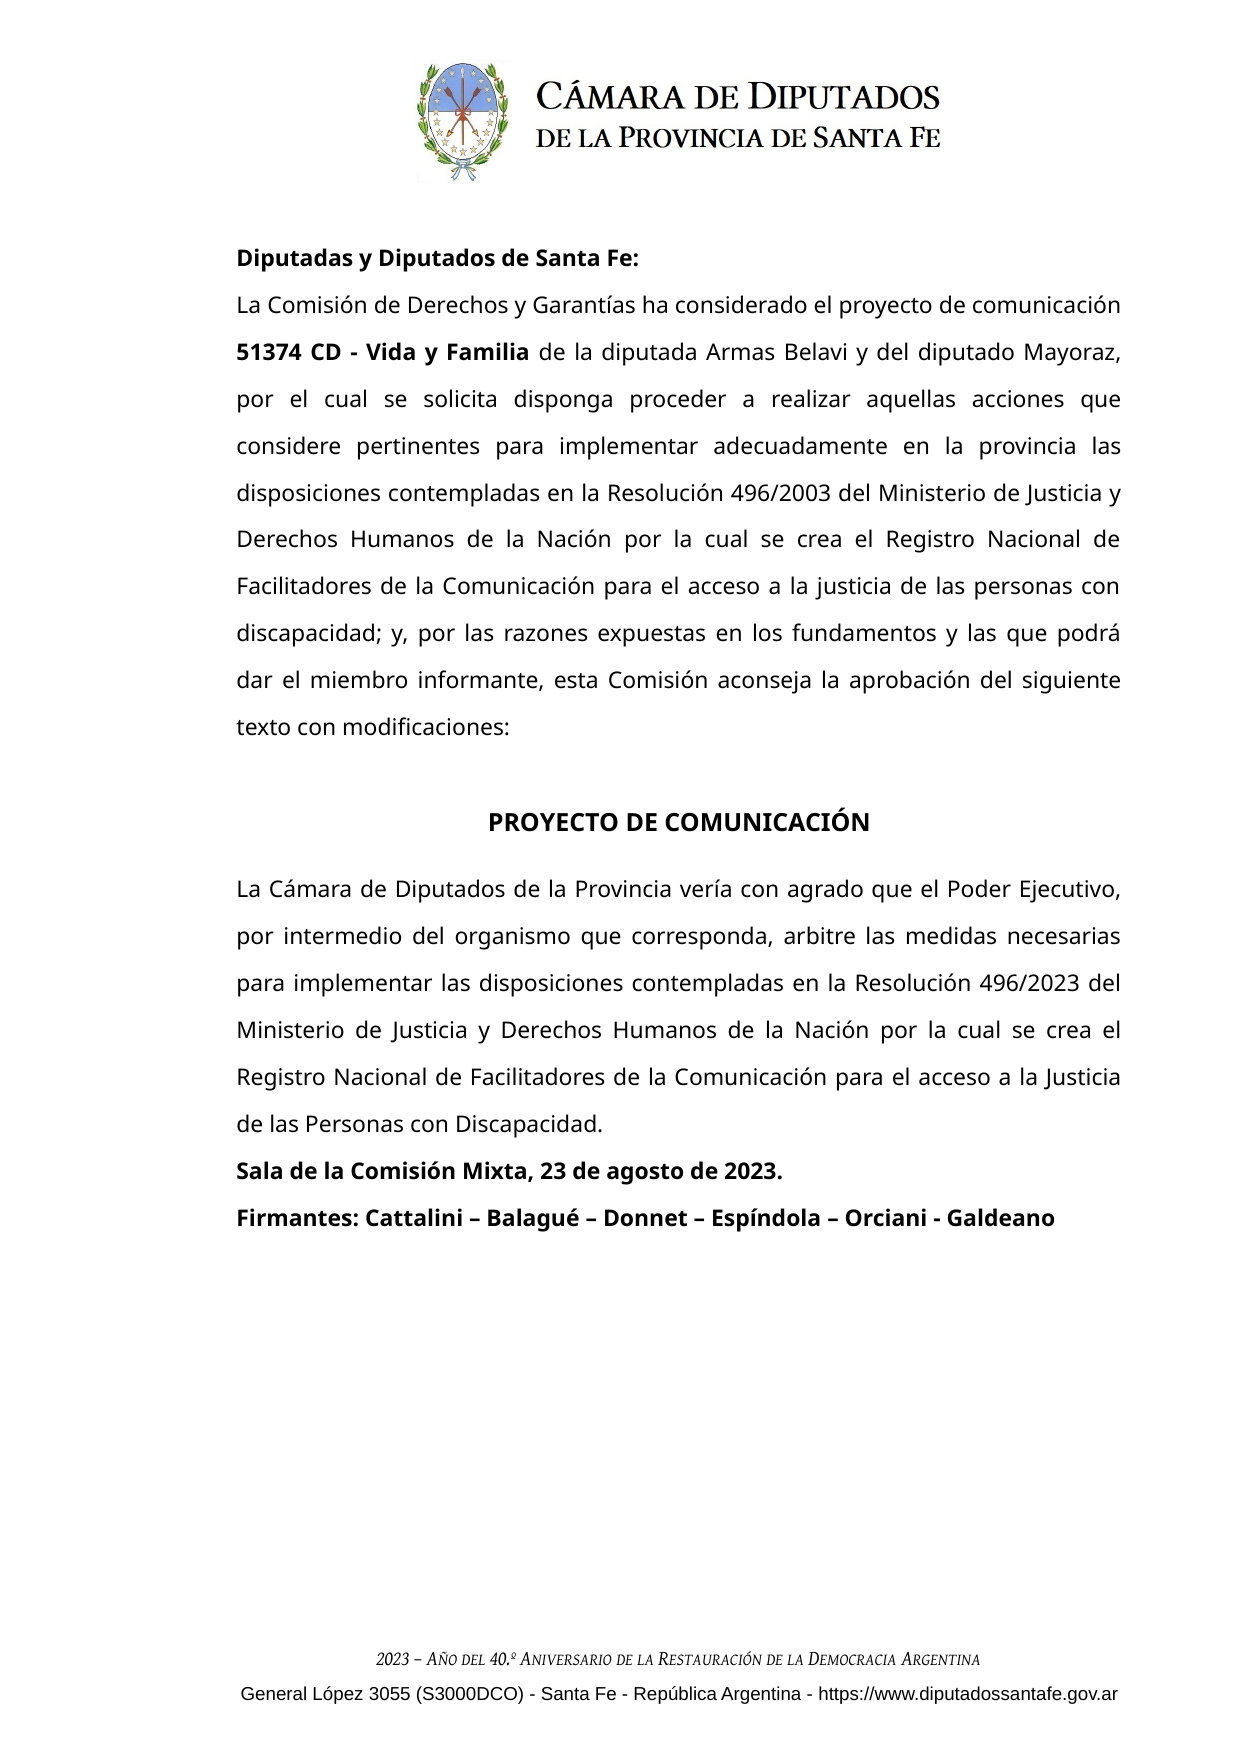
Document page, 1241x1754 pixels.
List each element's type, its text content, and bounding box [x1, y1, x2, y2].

text Firmantes: Cattalini – Balagué – Donnet – Espíndola – Orciani - Galdeano [236, 1201, 1122, 1233]
text Sala de la Comisión Mixta, 23 de agosto de 2023. [236, 1154, 1122, 1186]
picture [413, 59, 945, 183]
text Diputadas y Diputados de Santa Fe: [236, 242, 1122, 273]
text PROYECTO DE COMUNICACIÓN [236, 805, 1122, 839]
text La Comisión de Derechos y Garantías ha considerado el proyecto de comunicación 51374 CD - Vida y Familia de la diputada Armas Belavi y del diputado Mayoraz, por el cual se solicita disponga proceder a realizar aquellas acciones que considere pertinentes para implementar adecuadamente en la provincia las disposiciones contempladas en la Resolución 496/2003 del Ministerio de Justicia y Derechos Humanos de la Nación por la cual se crea el Registro Nacional de Facilitadores de la Comunicación para el acceso a la justicia de las personas con discapacidad; y, por las razones expuestas en los fundamentos y las que podrá dar el miembro informante, esta Comisión aconseja la aprobación del siguiente texto con modificaciones: [236, 289, 1122, 742]
text La Cámara de Diputados de la Provincia vería con agrado que el Poder Ejecutivo, por intermedio del organismo que corresponda, arbitre las medidas necesarias para implementar las disposiciones contempladas en la Resolución 496/2023 del Ministerio de Justicia y Derechos Humanos de la Nación por la cual se crea el Registro Nacional de Facilitadores de la Comunicación para el acceso a la Justicia de las Personas con Discapacidad. [236, 873, 1122, 1139]
